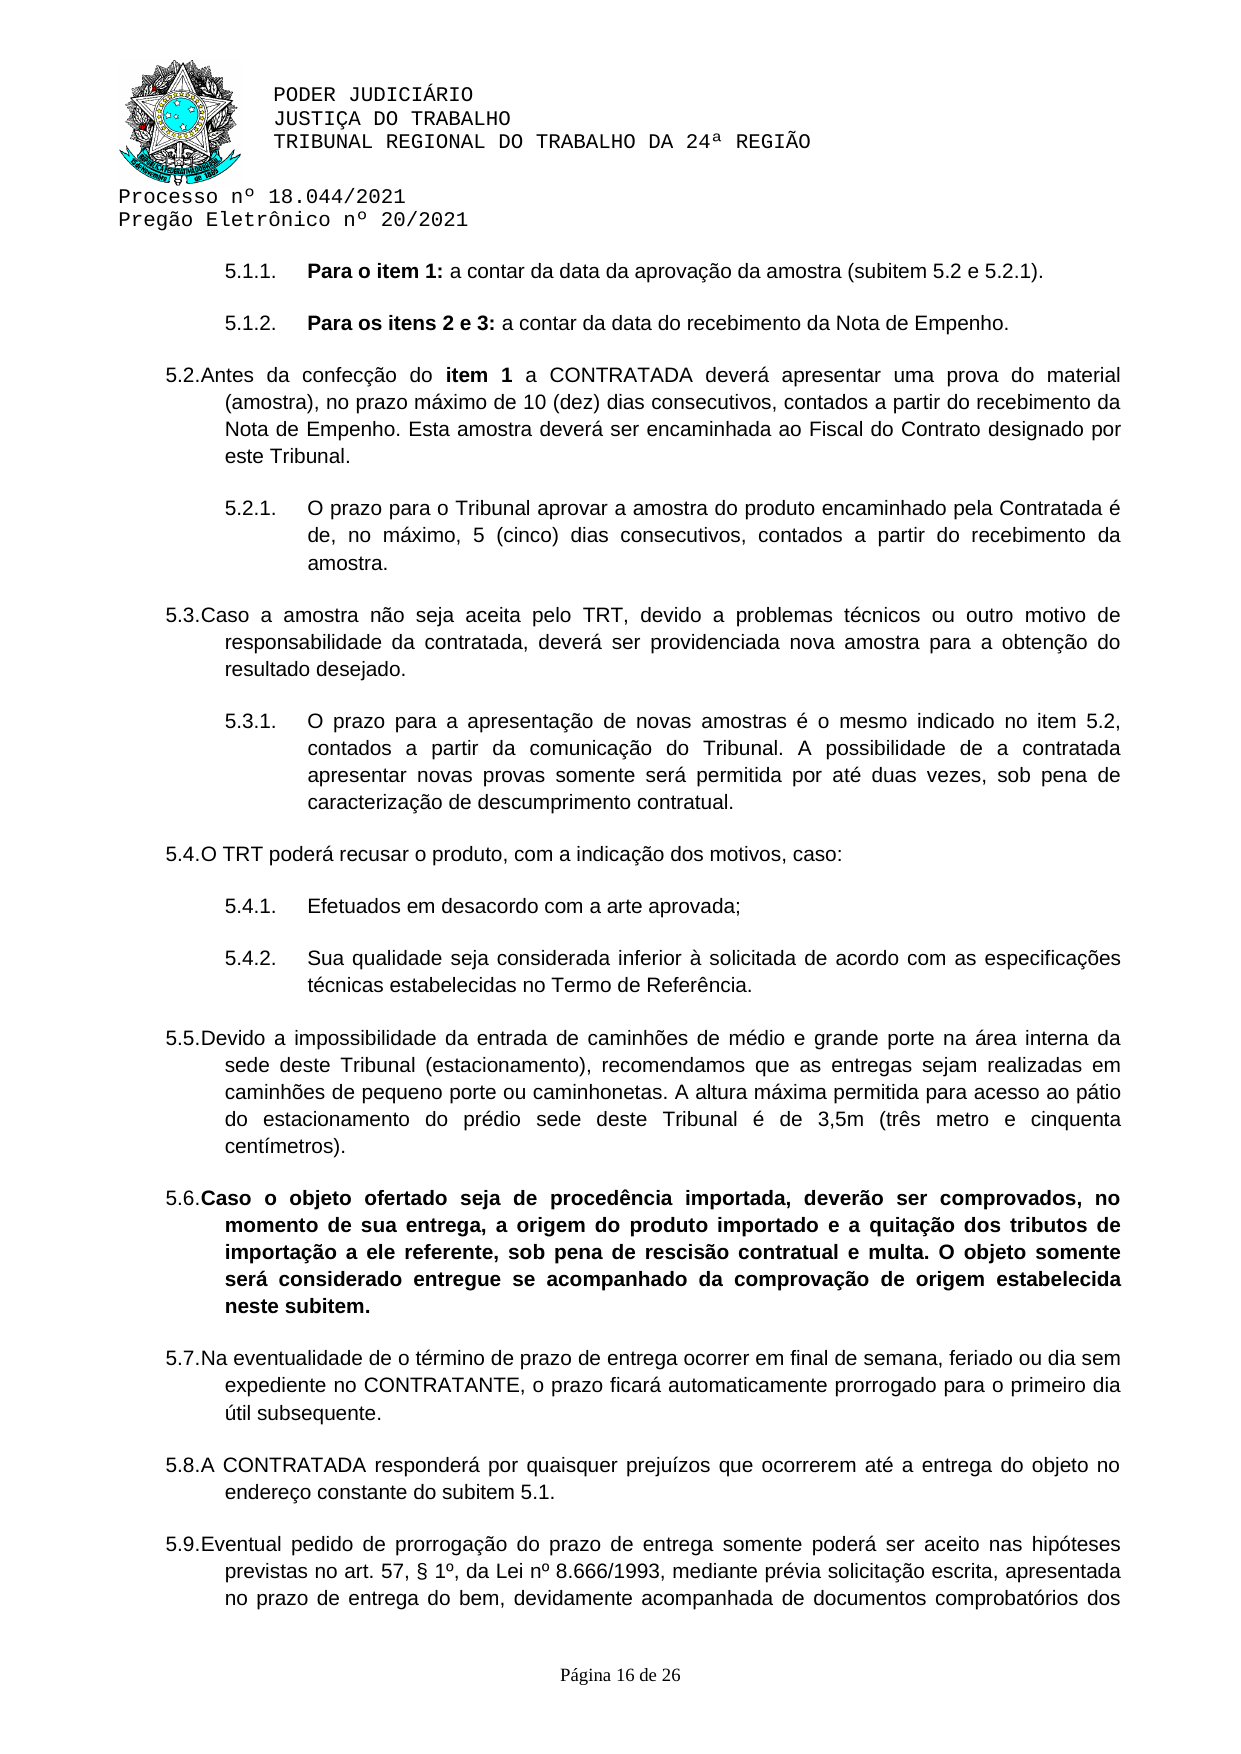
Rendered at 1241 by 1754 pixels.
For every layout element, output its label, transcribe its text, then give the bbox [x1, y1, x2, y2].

list Para os itens 2 e 3: a contar da data do recebimento da Nota de Empenho. [224, 309, 1122, 336]
list Antes da confecção do item 1 a CONTRATADA deverá apresentar uma prova do material (amostra), no prazo máximo de 10 (dez) dias consecutivos, contados a partir do recebimento da Nota de Empenho. Esta amostra deverá ser encaminhada ao Fiscal do Contrato designado por este Tribunal. [165, 361, 1122, 469]
list Devido a impossibilidade da entrada de caminhões de médio e grande porte na área interna da sede deste Tribunal (estacionamento), recomendamos que as entregas sejam realizadas em caminhões de pequeno porte ou caminhonetas. A altura máxima permitida para acesso ao pátio do estacionamento do prédio sede deste Tribunal é de 3,5m (três metro e cinquenta centímetros). [165, 1023, 1122, 1159]
list O TRT poderá recusar o produto, com a indicação dos motivos, caso: [165, 840, 1122, 867]
list Caso o objeto ofertado seja de procedência importada, deverão ser comprovados, no momento de sua entrega, a origem do produto importado e a quitação dos tributos de importação a ele referente, sob pena de rescisão contratual e multa. O objeto somente será considerado entregue se acompanhado da comprovação de origem estabelecida neste subitem. [165, 1184, 1122, 1319]
list A CONTRATADA responderá por quaisquer prejuízos que ocorrerem até a entrega do objeto no endereço constante do subitem 5.1. [165, 1450, 1122, 1504]
picture [118, 59, 243, 186]
list Para o item 1: a contar da data da aprovação da amostra (subitem 5.2 e 5.2.1). [224, 257, 1122, 284]
list Eventual pedido de prorrogação do prazo de entrega somente poderá ser aceito nas hipóteses previstas no art. 57, § 1º, da Lei nº 8.666/1993, mediante prévia solicitação escrita, apresentada no prazo de entrega do bem, devidamente acompanhada de documentos comprobatórios dos [165, 1529, 1122, 1611]
list O prazo para o Tribunal aprovar a amostra do produto encaminhado pela Contratada é de, no máximo, 5 (cinco) dias consecutivos, contados a partir do recebimento da amostra. [224, 494, 1122, 575]
list Sua qualidade seja considerada inferior à solicitada de acordo com as especificações técnicas estabelecidas no Termo de Referência. [224, 944, 1122, 998]
list Efetuados em desacordo com a arte aprovada; [224, 892, 1122, 919]
list O prazo para a apresentação de novas amostras é o mesmo indicado no item 5.2, contados a partir da comunicação do Tribunal. A possibilidade de a contratada apresentar novas provas somente será permitida por até duas vezes, sob pena de caracterização de descumprimento contratual. [224, 707, 1122, 815]
list Na eventualidade de o término de prazo de entrega ocorrer em final de semana, feriado ou dia sem expediente no CONTRATANTE, o prazo ficará automaticamente prorrogado para o primeiro dia útil subsequente. [165, 1344, 1122, 1425]
list Caso a amostra não seja aceita pelo TRT, devido a problemas técnicos ou outro motivo de responsabilidade da contratada, deverá ser providenciada nova amostra para a obtenção do resultado desejado. [165, 600, 1122, 682]
